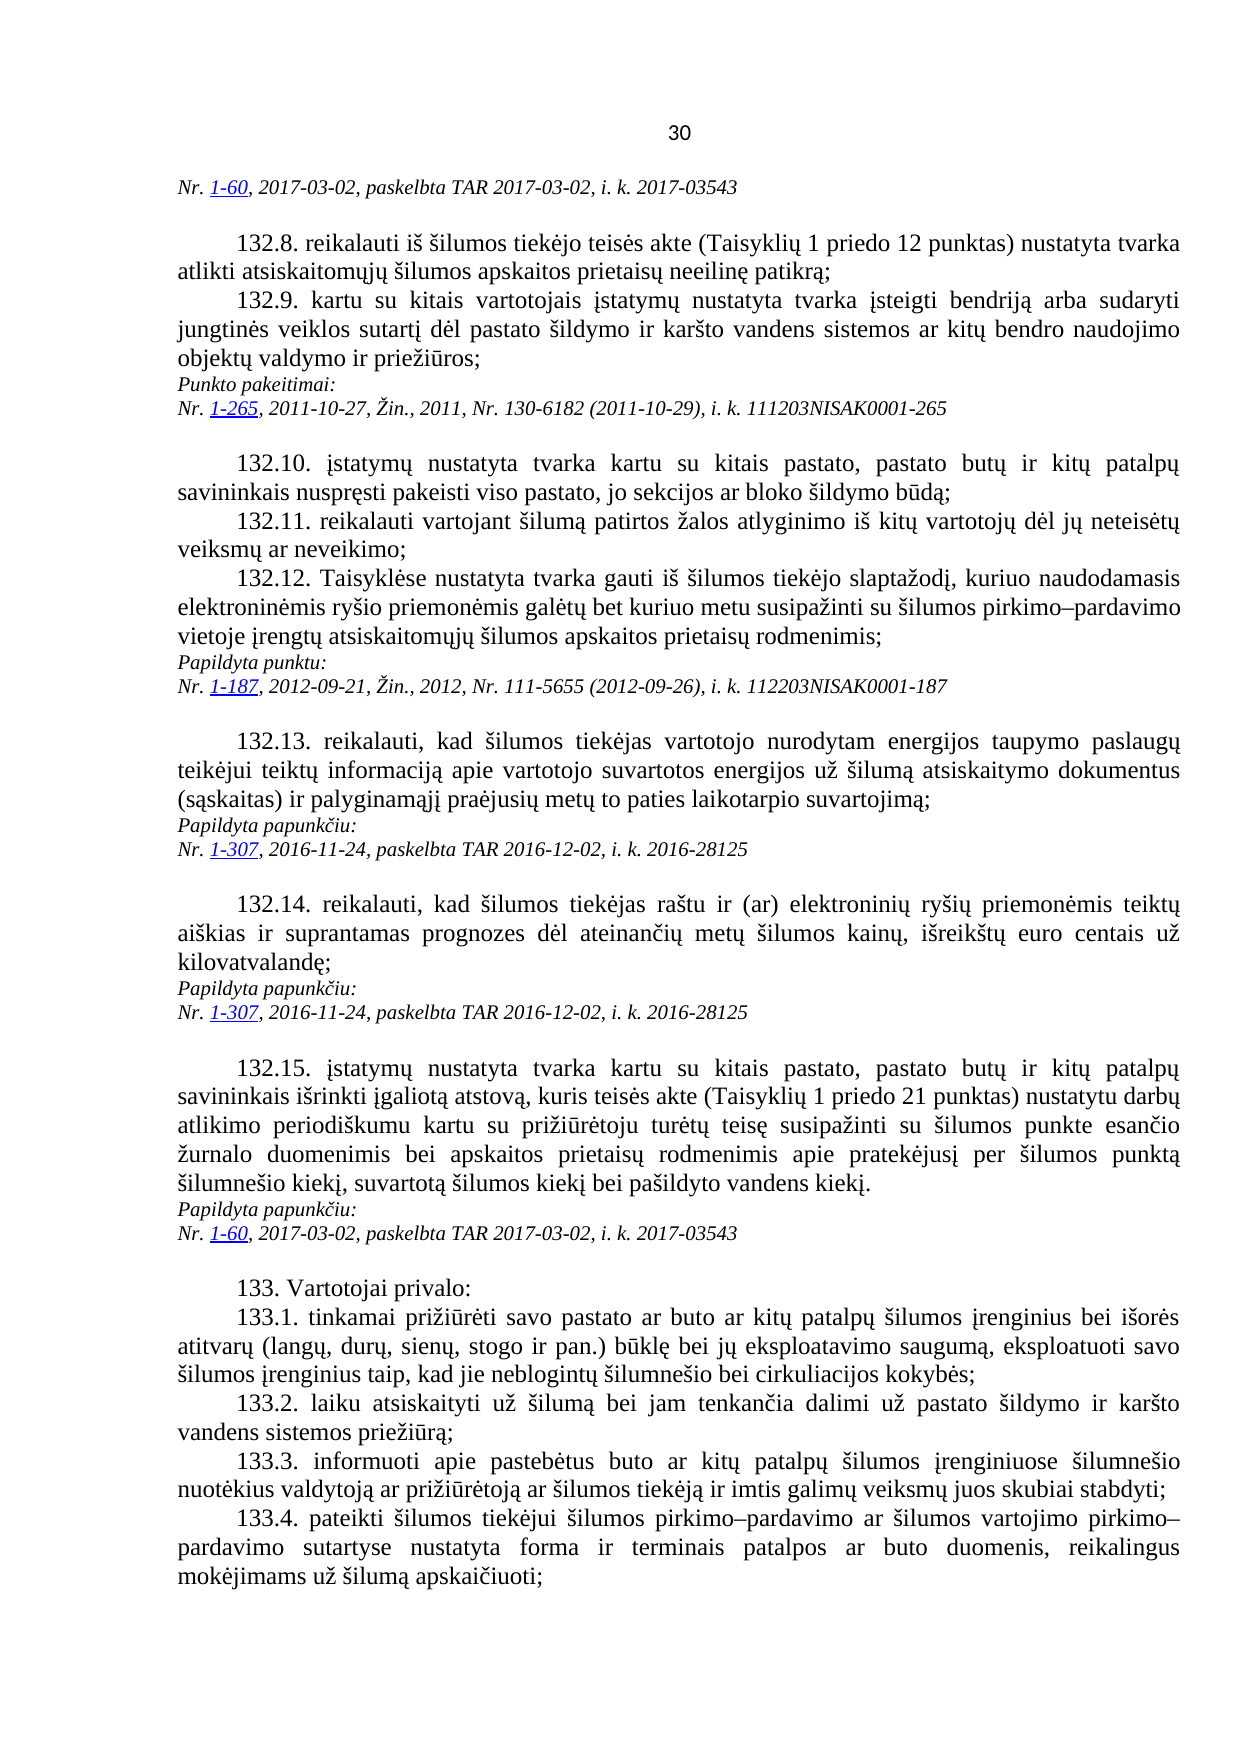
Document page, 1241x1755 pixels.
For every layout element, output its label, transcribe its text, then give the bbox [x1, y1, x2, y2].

text Papildyta papunkčiu: [177, 1196, 1181, 1221]
text 133.1. tinkamai prižiūrėti savo pastato ar buto ar kitų patalpų šilumos įrenginius bei išorės atitvarų (langų, durų, sienų, stogo ir pan.) būklę bei jų eksploatavimo saugumą, eksploatuoti savo šilumos įrenginius taip, kad jie neblogintų šilumnešio bei cirkuliacijos kokybės; [177, 1302, 1181, 1388]
text 133. Vartotojai privalo: [177, 1273, 1181, 1302]
text Nr. 1-307, 2016-11-24, paskelbta TAR 2016-12-02, i. k. 2016-28125 [177, 837, 1181, 861]
text 132.10. įstatymų nustatyta tvarka kartu su kitais pastato, pastato butų ir kitų patalpų savininkais nuspręsti pakeisti viso pastato, jo sekcijos ar bloko šildymo būdą; [177, 448, 1181, 506]
text 132.11. reikalauti vartojant šilumą patirtos žalos atlyginimo iš kitų vartotojų dėl jų neteisėtų veiksmų ar neveikimo; [177, 506, 1181, 563]
text Nr. 1-265, 2011-10-27, Žin., 2011, Nr. 130-6182 (2011-10-29), i. k. 111203NISAK0001-265 [177, 396, 1181, 419]
text Papildyta punktu: [177, 649, 1181, 674]
text 132.12. Taisyklėse nustatyta tvarka gauti iš šilumos tiekėjo slaptažodį, kuriuo naudodamasis elektroninėmis ryšio priemonėmis galėtų bet kuriuo metu susipažinti su šilumos pirkimo–pardavimo vietoje įrengtų atsiskaitomųjų šilumos apskaitos prietaisų rodmenimis; [177, 563, 1181, 649]
text Nr. 1-60, 2017-03-02, paskelbta TAR 2017-03-02, i. k. 2017-03543 [177, 1221, 1181, 1244]
text Nr. 1-307, 2016-11-24, paskelbta TAR 2016-12-02, i. k. 2016-28125 [177, 1000, 1181, 1024]
text 132.8. reikalauti iš šilumos tiekėjo teisės akte (Taisyklių 1 priedo 12 punktas) nustatyta tvarka atlikti atsiskaitomųjų šilumos apskaitos prietaisų neeilinę patikrą; [177, 228, 1181, 285]
text 133.2. laiku atsiskaityti už šilumą bei jam tenkančia dalimi už pastato šildymo ir karšto vandens sistemos priežiūrą; [177, 1388, 1181, 1446]
text Nr. 1-60, 2017-03-02, paskelbta TAR 2017-03-02, i. k. 2017-03543 [177, 175, 1181, 199]
text Papildyta papunkčiu: [177, 976, 1181, 1000]
text 132.15. įstatymų nustatyta tvarka kartu su kitais pastato, pastato butų ir kitų patalpų savininkais išrinkti įgaliotą atstovą, kuris teisės akte (Taisyklių 1 priedo 21 punktas) nustatytu darbų atlikimo periodiškumu kartu su prižiūrėtoju turėtų teisę susipažinti su šilumos punkte esančio žurnalo duomenimis bei apskaitos prietaisų rodmenimis apie pratekėjusį per šilumos punktą šilumnešio kiekį, suvartotą šilumos kiekį bei pašildyto vandens kiekį. [177, 1053, 1181, 1196]
text 132.9. kartu su kitais vartotojais įstatymų nustatyta tvarka įsteigti bendriją arba sudaryti jungtinės veiklos sutartį dėl pastato šildymo ir karšto vandens sistemos ar kitų bendro naudojimo objektų valdymo ir priežiūros; [177, 285, 1181, 371]
text 132.13. reikalauti, kad šilumos tiekėjas vartotojo nurodytam energijos taupymo paslaugų teikėjui teiktų informaciją apie vartotojo suvartotos energijos už šilumą atsiskaitymo dokumentus (sąskaitas) ir palyginamąjį praėjusių metų to paties laikotarpio suvartojimą; [177, 726, 1181, 813]
text 132.14. reikalauti, kad šilumos tiekėjas raštu ir (ar) elektroninių ryšių priemonėmis teiktų aiškias ir suprantamas prognozes dėl ateinančių metų šilumos kainų, išreikštų euro centais už kilovatvalandę; [177, 889, 1181, 976]
text Nr. 1-187, 2012-09-21, Žin., 2012, Nr. 111-5655 (2012-09-26), i. k. 112203NISAK0001-187 [177, 674, 1181, 698]
text Punkto pakeitimai: [177, 371, 1181, 396]
text 133.4. pateikti šilumos tiekėjui šilumos pirkimo–pardavimo ar šilumos vartojimo pirkimo–pardavimo sutartyse nustatyta forma ir terminais patalpos ar buto duomenis, reikalingus mokėjimams už šilumą apskaičiuoti; [177, 1503, 1181, 1589]
text 133.3. informuoti apie pastebėtus buto ar kitų patalpų šilumos įrenginiuose šilumnešio nuotėkius valdytoją ar prižiūrėtoją ar šilumos tiekėją ir imtis galimų veiksmų juos skubiai stabdyti; [177, 1446, 1181, 1503]
text Papildyta papunkčiu: [177, 813, 1181, 837]
